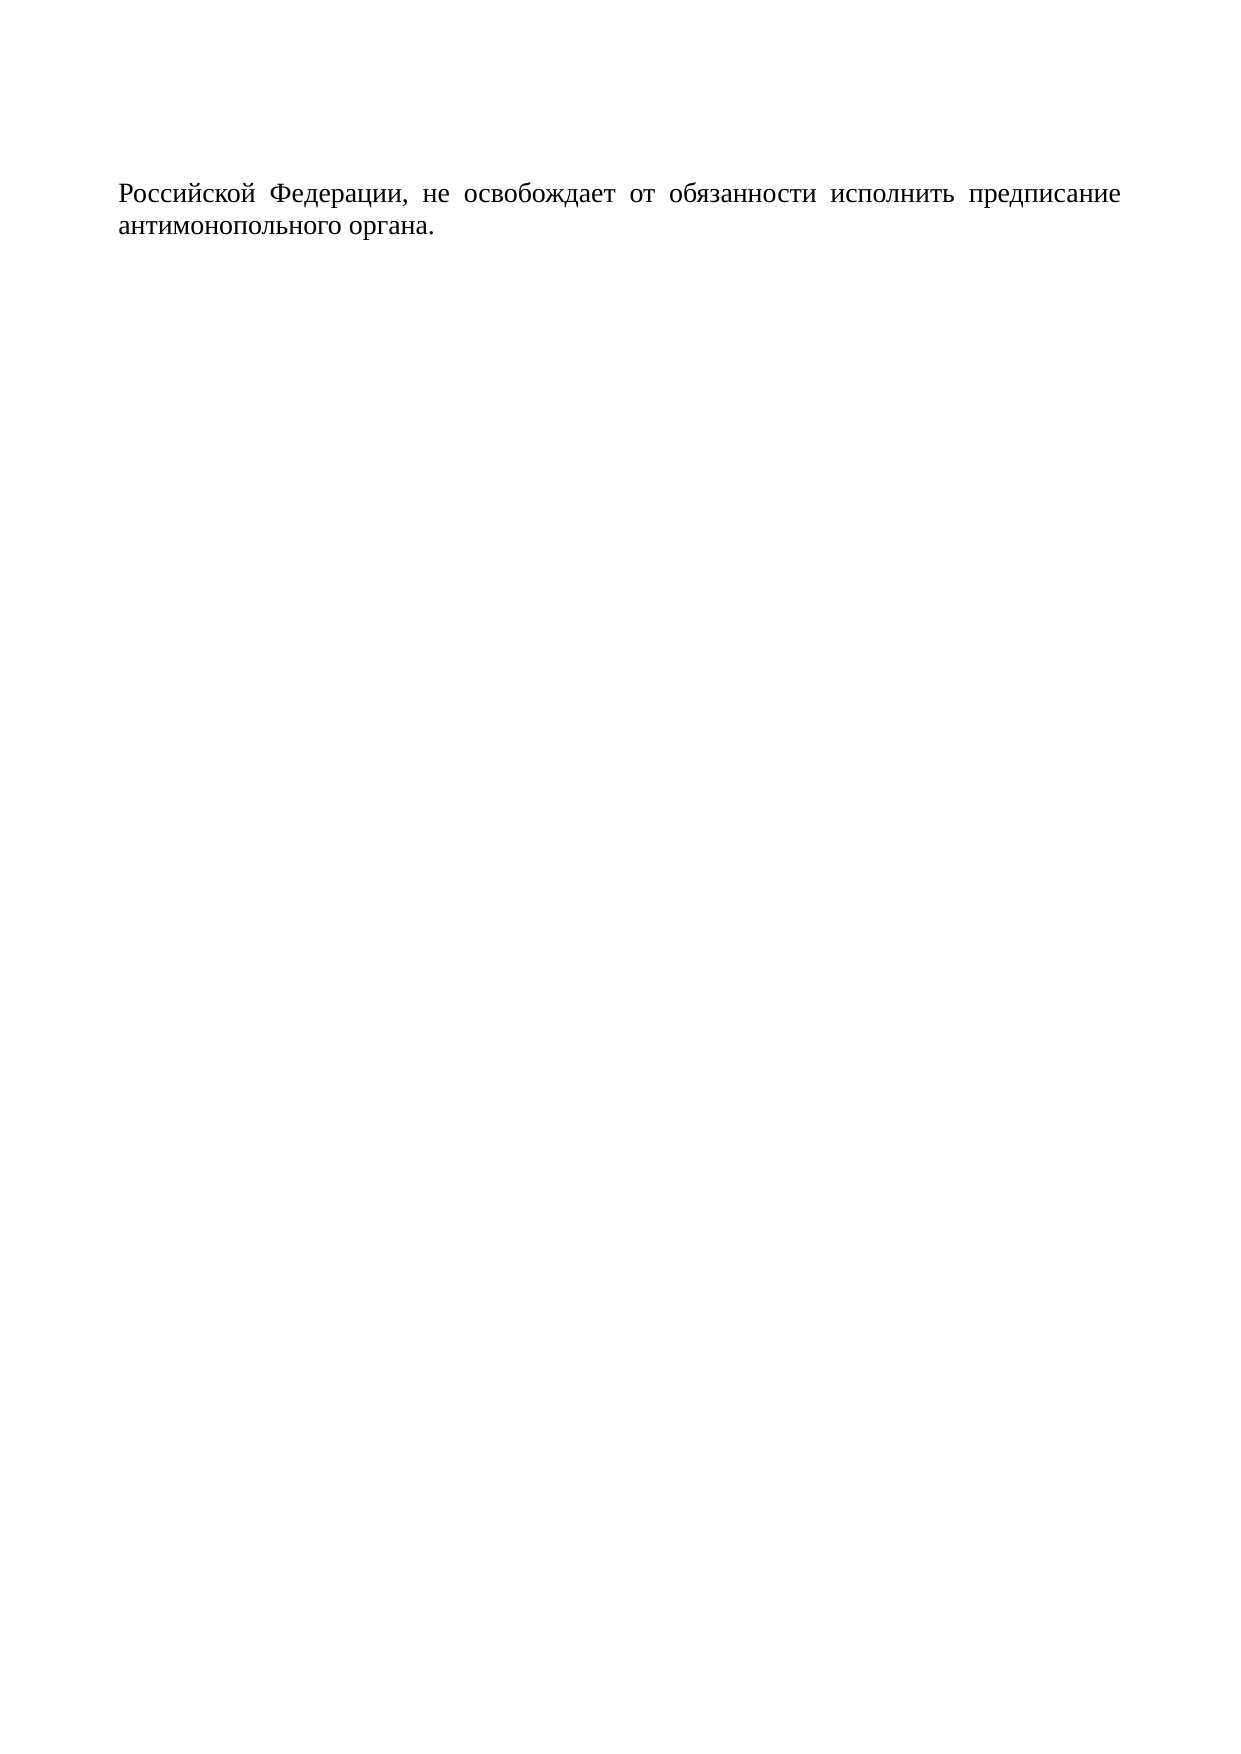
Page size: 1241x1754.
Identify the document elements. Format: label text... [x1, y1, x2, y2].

text Российской Федерации, не освобождает от обязанности исполнить предписание антимонопольного органа. [118, 176, 1122, 241]
